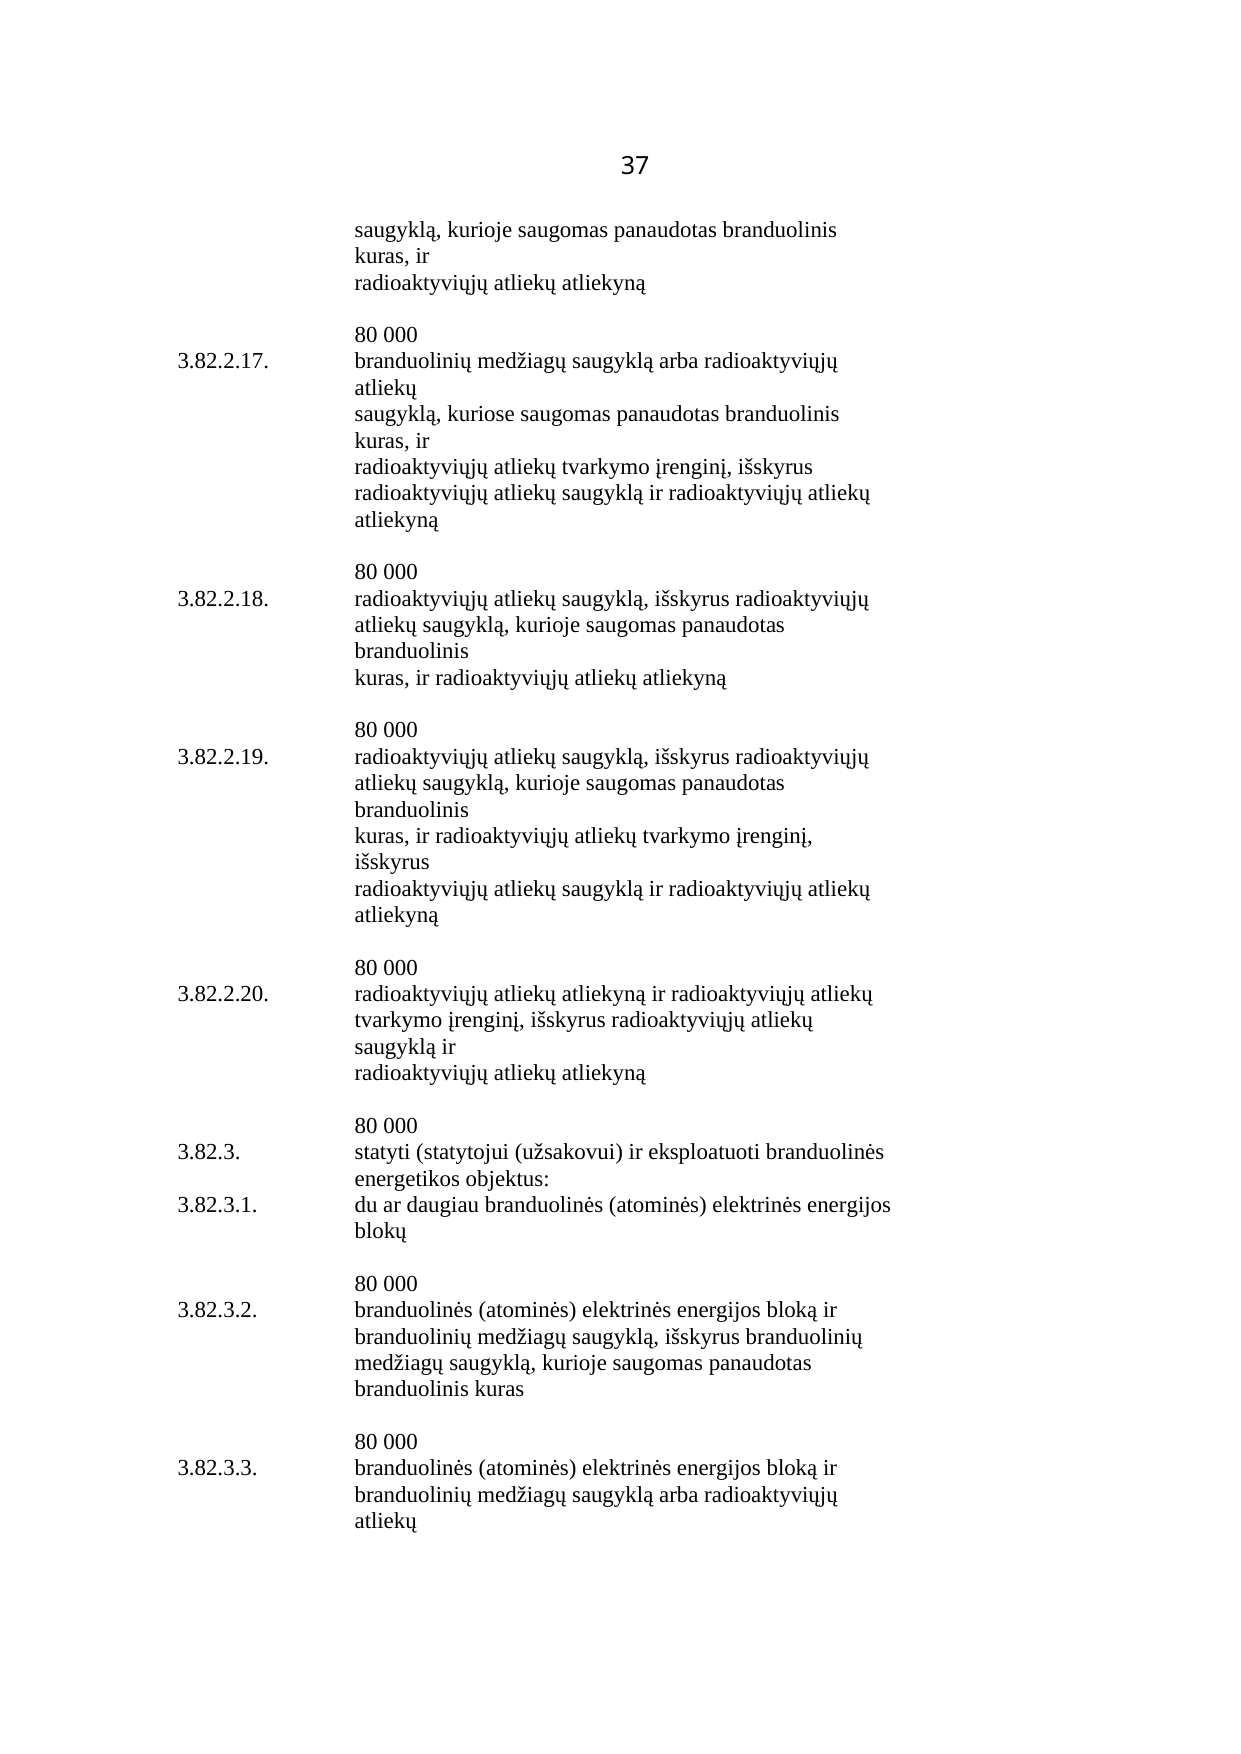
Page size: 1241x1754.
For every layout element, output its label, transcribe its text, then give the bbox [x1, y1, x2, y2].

text tvarkymo įrenginį, išskyrus radioaktyviųjų atliekų saugyklą ir [354, 1006, 892, 1059]
text 3.82.3.1. du ar daugiau branduolinės (atominės) elektrinės energijos [177, 1191, 892, 1217]
text blokų 80 000 [354, 1217, 892, 1296]
text 3.82.2.19. radioaktyviųjų atliekų saugyklą, išskyrus radioaktyviųjų [177, 743, 892, 769]
text radioaktyviųjų atliekų atliekyną 80 000 [354, 268, 892, 348]
text radioaktyviųjų atliekų atliekyną 80 000 [354, 1059, 892, 1138]
text branduolinių medžiagų saugyklą, išskyrus branduolinių [354, 1323, 892, 1349]
text 3.82.2.18. radioaktyviųjų atliekų saugyklą, išskyrus radioaktyviųjų [177, 585, 892, 611]
text branduolinis kuras 80 000 [354, 1375, 892, 1454]
text 3.82.2.20. radioaktyviųjų atliekų atliekyną ir radioaktyviųjų atliekų [177, 980, 892, 1006]
text atliekyną 80 000 [354, 901, 892, 980]
text 3.82.3.3. branduolinės (atominės) elektrinės energijos bloką ir [177, 1454, 892, 1481]
text kuras, ir radioaktyviųjų atliekų atliekyną 80 000 [354, 664, 892, 743]
text atliekų saugyklą, kurioje saugomas panaudotas branduolinis [354, 611, 892, 664]
text 3.82.3.2. branduolinės (atominės) elektrinės energijos bloką ir [177, 1296, 892, 1323]
text atliekų saugyklą, kurioje saugomas panaudotas branduolinis [354, 769, 892, 822]
text saugyklą, kuriose saugomas panaudotas branduolinis kuras, ir [354, 400, 892, 453]
text energetikos objektus: [354, 1164, 892, 1191]
text 3.82.2.17. branduolinių medžiagų saugyklą arba radioaktyviųjų atliekų [177, 348, 892, 400]
text branduolinių medžiagų saugyklą arba radioaktyviųjų atliekų [354, 1481, 892, 1533]
text atliekyną 80 000 [354, 506, 892, 585]
text saugyklą, kurioje saugomas panaudotas branduolinis kuras, ir [354, 216, 892, 268]
text kuras, ir radioaktyviųjų atliekų tvarkymo įrenginį, išskyrus [354, 822, 892, 875]
text medžiagų saugyklą, kurioje saugomas panaudotas [354, 1349, 892, 1375]
text radioaktyviųjų atliekų saugyklą ir radioaktyviųjų atliekų [354, 479, 892, 506]
text 3.82.3. statyti (statytojui (užsakovui) ir eksploatuoti branduolinės [177, 1138, 892, 1164]
text radioaktyviųjų atliekų saugyklą ir radioaktyviųjų atliekų [354, 875, 892, 901]
text radioaktyviųjų atliekų tvarkymo įrenginį, išskyrus [354, 453, 892, 479]
